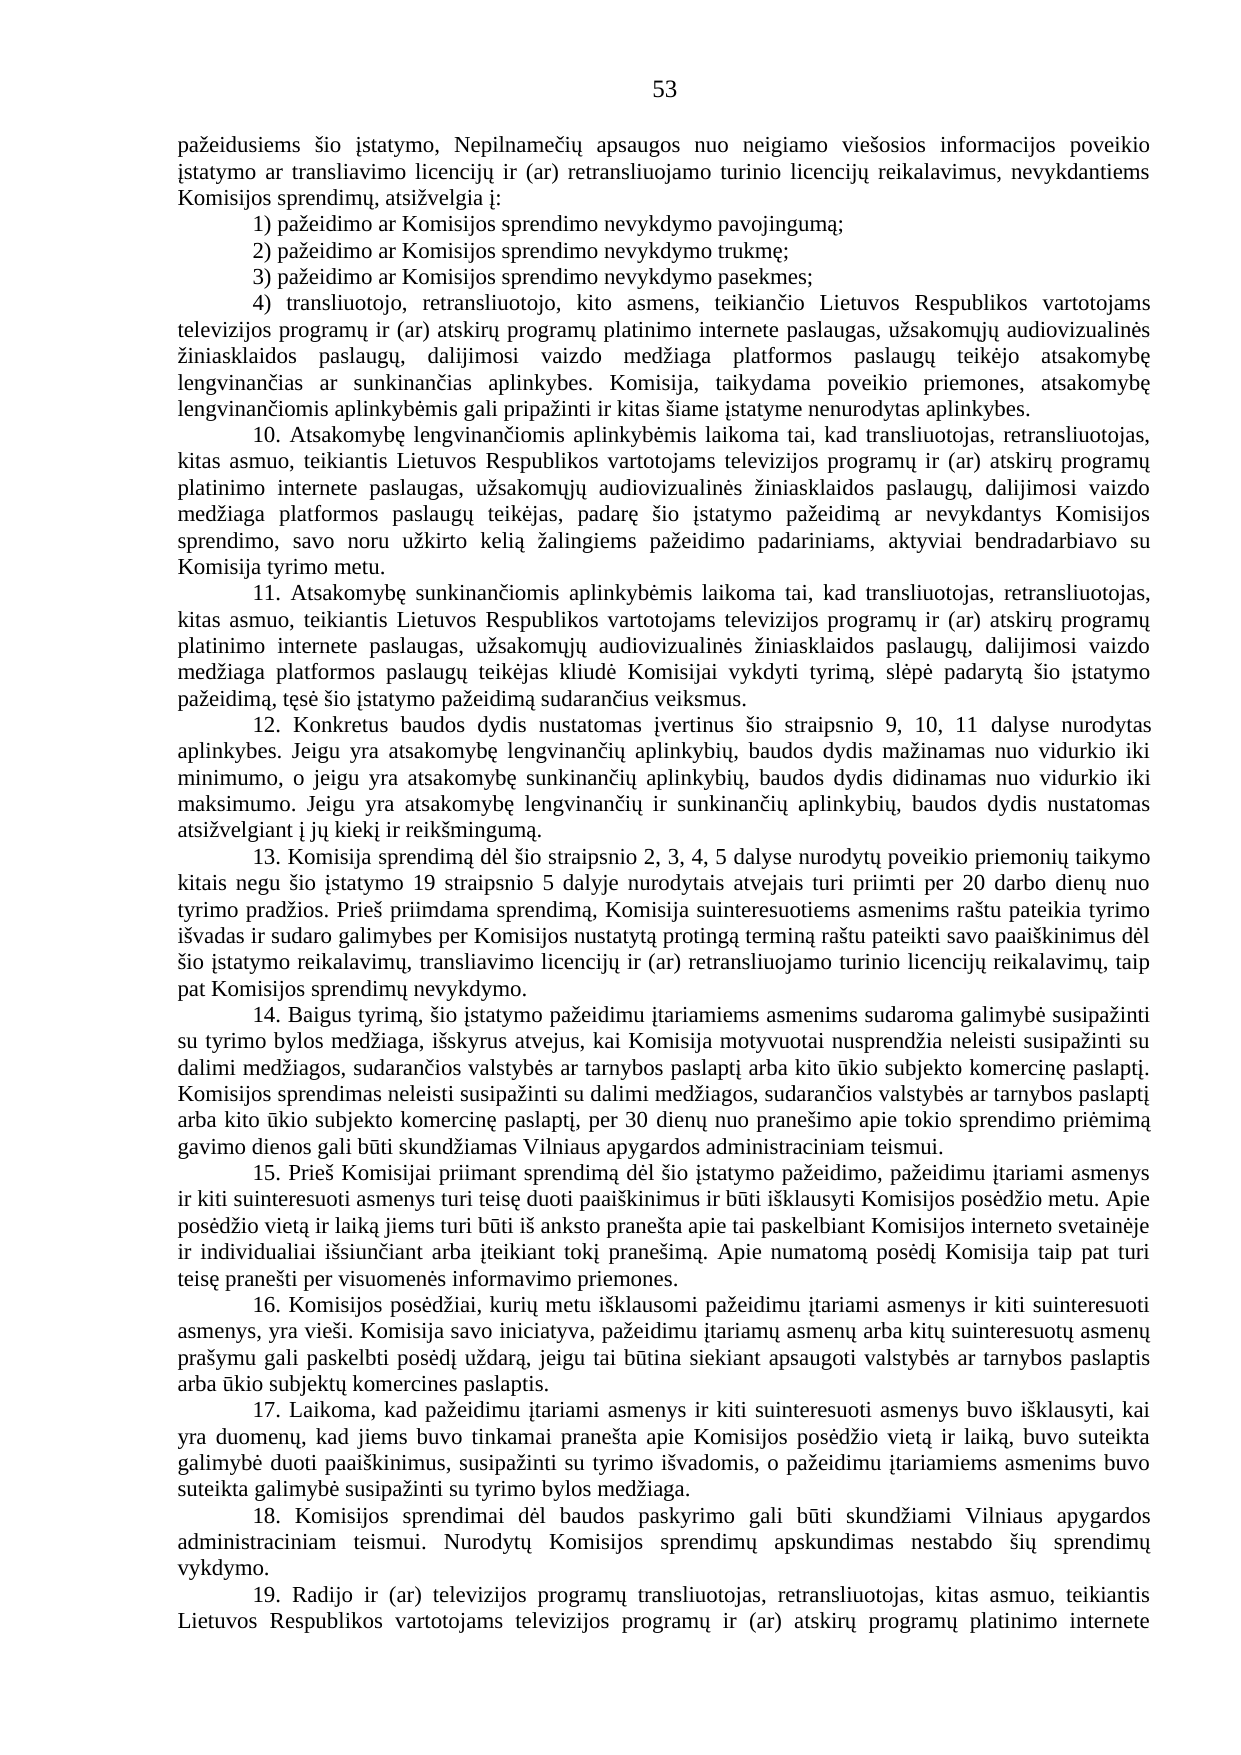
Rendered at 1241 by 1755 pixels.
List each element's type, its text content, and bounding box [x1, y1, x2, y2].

text 4) transliuotojo, retransliuotojo, kito asmens, teikiančio Lietuvos Respublikos vartotojams televizijos programų ir (ar) atskirų programų platinimo internete paslaugas, užsakomųjų audiovizualinės žiniasklaidos paslaugų, dalijimosi vaizdo medžiaga platformos paslaugų teikėjo atsakomybę lengvinančias ar sunkinančias aplinkybes. Komisija, taikydama poveikio priemones, atsakomybę lengvinančiomis aplinkybėmis gali pripažinti ir kitas šiame įstatyme nenurodytas aplinkybes. [177, 289, 1152, 421]
text 15. Prieš Komisijai priimant sprendimą dėl šio įstatymo pažeidimo, pažeidimu įtariami asmenys ir kiti suinteresuoti asmenys turi teisę duoti paaiškinimus ir būti išklausyti Komisijos posėdžio metu. Apie posėdžio vietą ir laiką jiems turi būti iš anksto pranešta apie tai paskelbiant Komisijos interneto svetainėje ir individualiai išsiunčiant arba įteikiant tokį pranešimą. Apie numatomą posėdį Komisija taip pat turi teisę pranešti per visuomenės informavimo priemones. [177, 1159, 1152, 1291]
text 17. Laikoma, kad pažeidimu įtariami asmenys ir kiti suinteresuoti asmenys buvo išklausyti, kai yra duomenų, kad jiems buvo tinkamai pranešta apie Komisijos posėdžio vietą ir laiką, buvo suteikta galimybė duoti paaiškinimus, susipažinti su tyrimo išvadomis, o pažeidimu įtariamiems asmenims buvo suteikta galimybė susipažinti su tyrimo bylos medžiaga. [177, 1396, 1152, 1502]
text 3) pažeidimo ar Komisijos sprendimo nevykdymo pasekmes; [177, 263, 1152, 289]
text pažeidusiems šio įstatymo, Nepilnamečių apsaugos nuo neigiamo viešosios informacijos poveikio įstatymo ar transliavimo licencijų ir (ar) retransliuojamo turinio licencijų reikalavimus, nevykdantiems Komisijos sprendimų, atsižvelgia į: [177, 131, 1152, 210]
text 16. Komisijos posėdžiai, kurių metu išklausomi pažeidimu įtariami asmenys ir kiti suinteresuoti asmenys, yra vieši. Komisija savo iniciatyva, pažeidimu įtariamų asmenų arba kitų suinteresuotų asmenų prašymu gali paskelbti posėdį uždarą, jeigu tai būtina siekiant apsaugoti valstybės ar tarnybos paslaptis arba ūkio subjektų komercines paslaptis. [177, 1291, 1152, 1396]
text 10. Atsakomybę lengvinančiomis aplinkybėmis laikoma tai, kad transliuotojas, retransliuotojas, kitas asmuo, teikiantis Lietuvos Respublikos vartotojams televizijos programų ir (ar) atskirų programų platinimo internete paslaugas, užsakomųjų audiovizualinės žiniasklaidos paslaugų, dalijimosi vaizdo medžiaga platformos paslaugų teikėjas, padarę šio įstatymo pažeidimą ar nevykdantys Komisijos sprendimo, savo noru užkirto kelią žalingiems pažeidimo padariniams, aktyviai bendradarbiavo su Komisija tyrimo metu. [177, 421, 1152, 579]
text 2) pažeidimo ar Komisijos sprendimo nevykdymo trukmę; [177, 237, 1152, 263]
text 1) pažeidimo ar Komisijos sprendimo nevykdymo pavojingumą; [177, 210, 1152, 237]
text 11. Atsakomybę sunkinančiomis aplinkybėmis laikoma tai, kad transliuotojas, retransliuotojas, kitas asmuo, teikiantis Lietuvos Respublikos vartotojams televizijos programų ir (ar) atskirų programų platinimo internete paslaugas, užsakomųjų audiovizualinės žiniasklaidos paslaugų, dalijimosi vaizdo medžiaga platformos paslaugų teikėjas kliudė Komisijai vykdyti tyrimą, slėpė padarytą šio įstatymo pažeidimą, tęsė šio įstatymo pažeidimą sudarančius veiksmus. [177, 579, 1152, 711]
text 14. Baigus tyrimą, šio įstatymo pažeidimu įtariamiems asmenims sudaroma galimybė susipažinti su tyrimo bylos medžiaga, išskyrus atvejus, kai Komisija motyvuotai nusprendžia neleisti susipažinti su dalimi medžiagos, sudarančios valstybės ar tarnybos paslaptį arba kito ūkio subjekto komercinę paslaptį. Komisijos sprendimas neleisti susipažinti su dalimi medžiagos, sudarančios valstybės ar tarnybos paslaptį arba kito ūkio subjekto komercinę paslaptį, per 30 dienų nuo pranešimo apie tokio sprendimo priėmimą gavimo dienos gali būti skundžiamas Vilniaus apygardos administraciniam teismui. [177, 1001, 1152, 1159]
text 18. Komisijos sprendimai dėl baudos paskyrimo gali būti skundžiami Vilniaus apygardos administraciniam teismui. Nurodytų Komisijos sprendimų apskundimas nestabdo šių sprendimų vykdymo. [177, 1502, 1152, 1581]
text 12. Konkretus baudos dydis nustatomas įvertinus šio straipsnio 9, 10, 11 dalyse nurodytas aplinkybes. Jeigu yra atsakomybę lengvinančių aplinkybių, baudos dydis mažinamas nuo vidurkio iki minimumo, o jeigu yra atsakomybę sunkinančių aplinkybių, baudos dydis didinamas nuo vidurkio iki maksimumo. Jeigu yra atsakomybę lengvinančių ir sunkinančių aplinkybių, baudos dydis nustatomas atsižvelgiant į jų kiekį ir reikšmingumą. [177, 711, 1152, 843]
text 19. Radijo ir (ar) televizijos programų transliuotojas, retransliuotojas, kitas asmuo, teikiantis Lietuvos Respublikos vartotojams televizijos programų ir (ar) atskirų programų platinimo internete [177, 1581, 1152, 1633]
text 13. Komisija sprendimą dėl šio straipsnio 2, 3, 4, 5 dalyse nurodytų poveikio priemonių taikymo kitais negu šio įstatymo 19 straipsnio 5 dalyje nurodytais atvejais turi priimti per 20 darbo dienų nuo tyrimo pradžios. Prieš priimdama sprendimą, Komisija suinteresuotiems asmenims raštu pateikia tyrimo išvadas ir sudaro galimybes per Komisijos nustatytą protingą terminą raštu pateikti savo paaiškinimus dėl šio įstatymo reikalavimų, transliavimo licencijų ir (ar) retransliuojamo turinio licencijų reikalavimų, taip pat Komisijos sprendimų nevykdymo. [177, 843, 1152, 1001]
